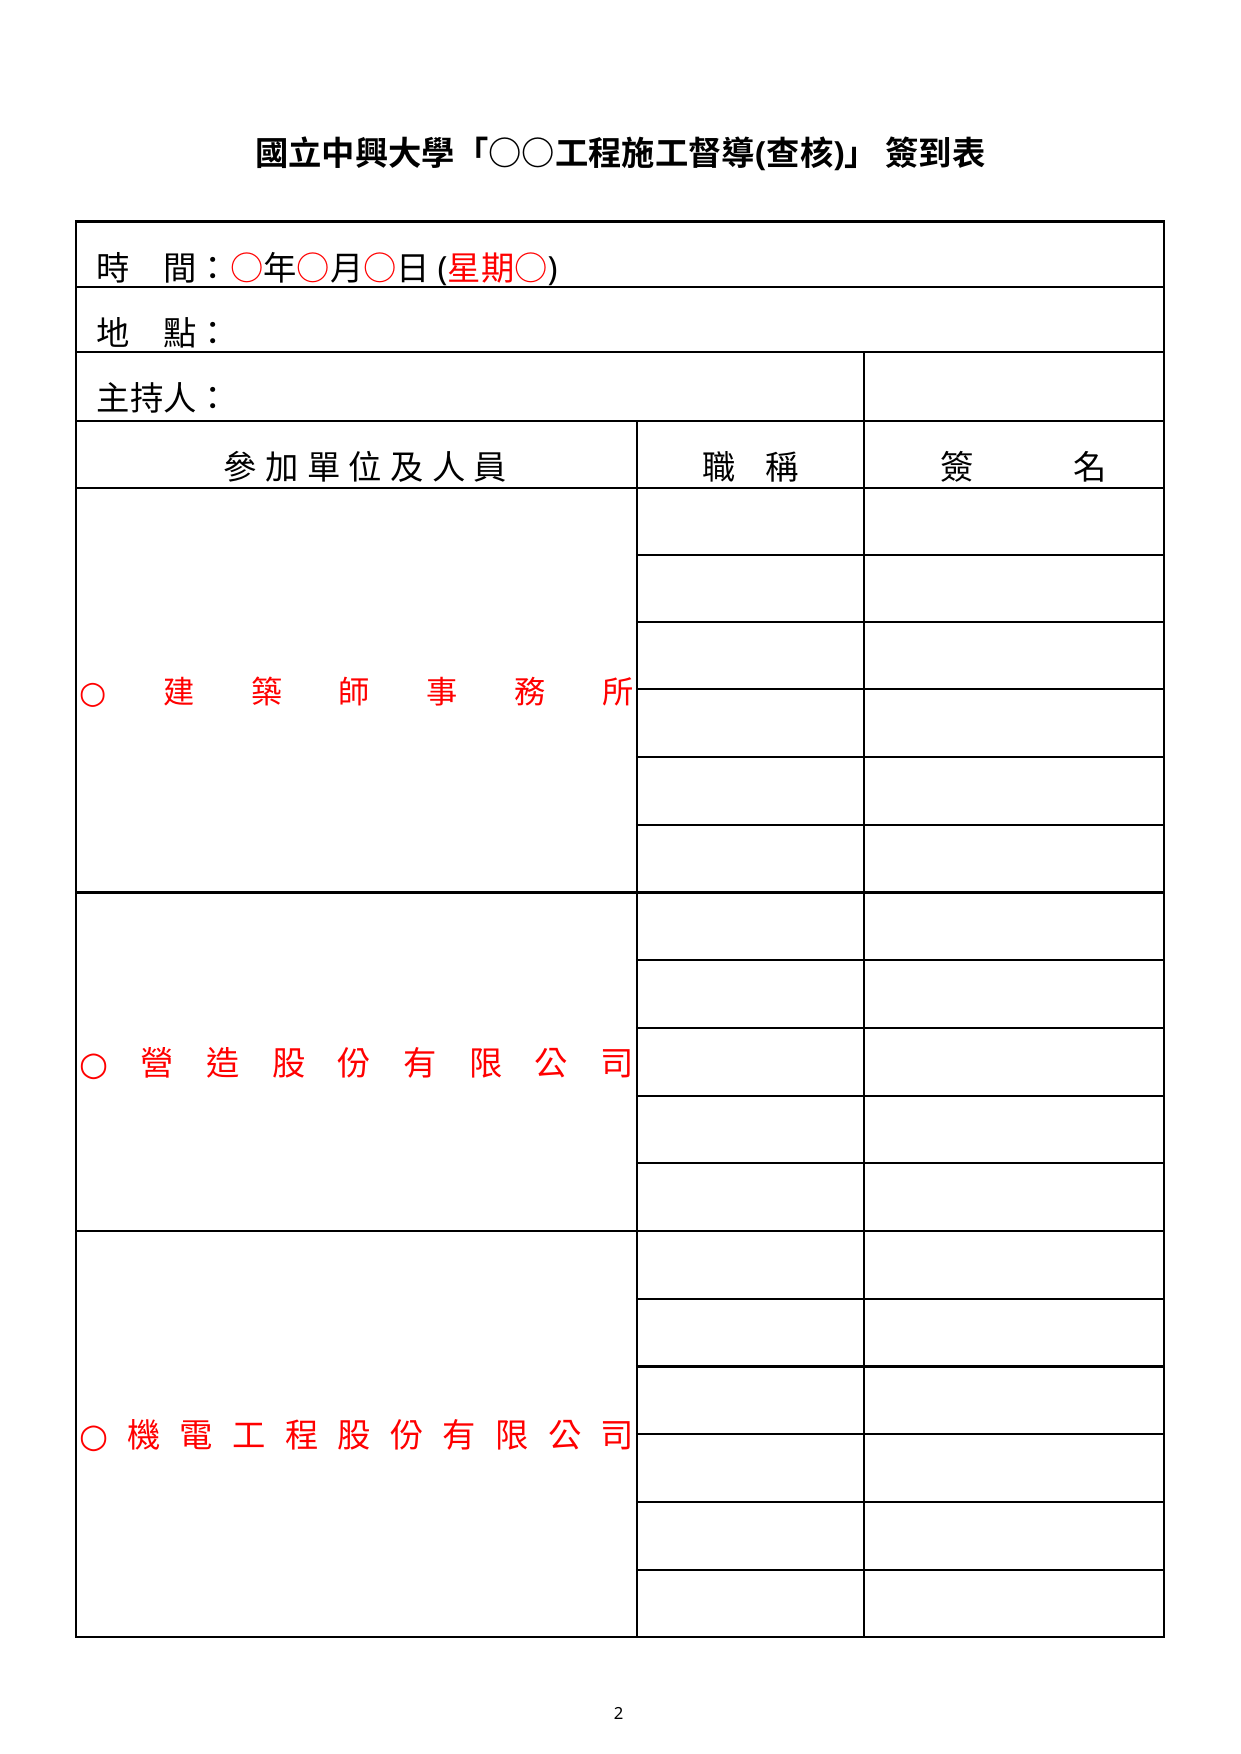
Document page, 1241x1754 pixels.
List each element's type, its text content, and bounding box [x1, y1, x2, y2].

table_cell [638, 1300, 863, 1365]
table_cell [865, 1164, 1163, 1230]
table_cell [638, 1097, 863, 1162]
table_cell [638, 623, 863, 688]
table_cell [638, 1164, 863, 1230]
table_cell [638, 1571, 863, 1636]
table_cell [865, 758, 1163, 824]
table_cell [638, 758, 863, 824]
table_cell [638, 556, 863, 621]
table_cell [865, 690, 1163, 756]
table_cell 地 點： [77, 288, 1163, 351]
table_cell [865, 826, 1163, 891]
table_cell [865, 894, 1163, 959]
table_cell 主持人： [77, 353, 863, 420]
table_cell [638, 961, 863, 1027]
table_cell [638, 826, 863, 891]
table_cell [865, 623, 1163, 688]
table_cell 時 間：○年○月○日 (星期○) [77, 223, 1163, 286]
table_cell [865, 961, 1163, 1027]
table_cell ○建築師事務所 [77, 489, 636, 891]
table_cell [865, 489, 1163, 554]
table_cell [638, 1368, 863, 1433]
table_cell ○機電工程股份有限公司 [77, 1232, 636, 1636]
table_cell [865, 1571, 1163, 1636]
table_cell [638, 894, 863, 959]
table_cell 簽 名 聯絡電話 [865, 422, 1163, 487]
table_cell [865, 1097, 1163, 1162]
table_header 國立中興大學「○○工程施工督導(查核)」 簽到表 [76, 85, 1164, 220]
table_cell [865, 1368, 1163, 1433]
table_cell [865, 1435, 1163, 1501]
table_cell [638, 1029, 863, 1094]
table_cell [865, 1232, 1163, 1298]
table_cell [865, 353, 1163, 420]
table_cell [638, 489, 863, 554]
table_cell [638, 1503, 863, 1568]
table_cell 參加單位及人員 [77, 422, 636, 487]
table_cell [865, 1300, 1163, 1365]
table_cell [638, 1435, 863, 1501]
table_cell ○營造股份有限公司 [77, 894, 636, 1230]
table_cell 職 稱 [638, 422, 863, 487]
table_cell [865, 1029, 1163, 1094]
table_cell [638, 690, 863, 756]
table_cell [638, 1232, 863, 1298]
table_cell [865, 1503, 1163, 1568]
table_cell [865, 556, 1163, 621]
